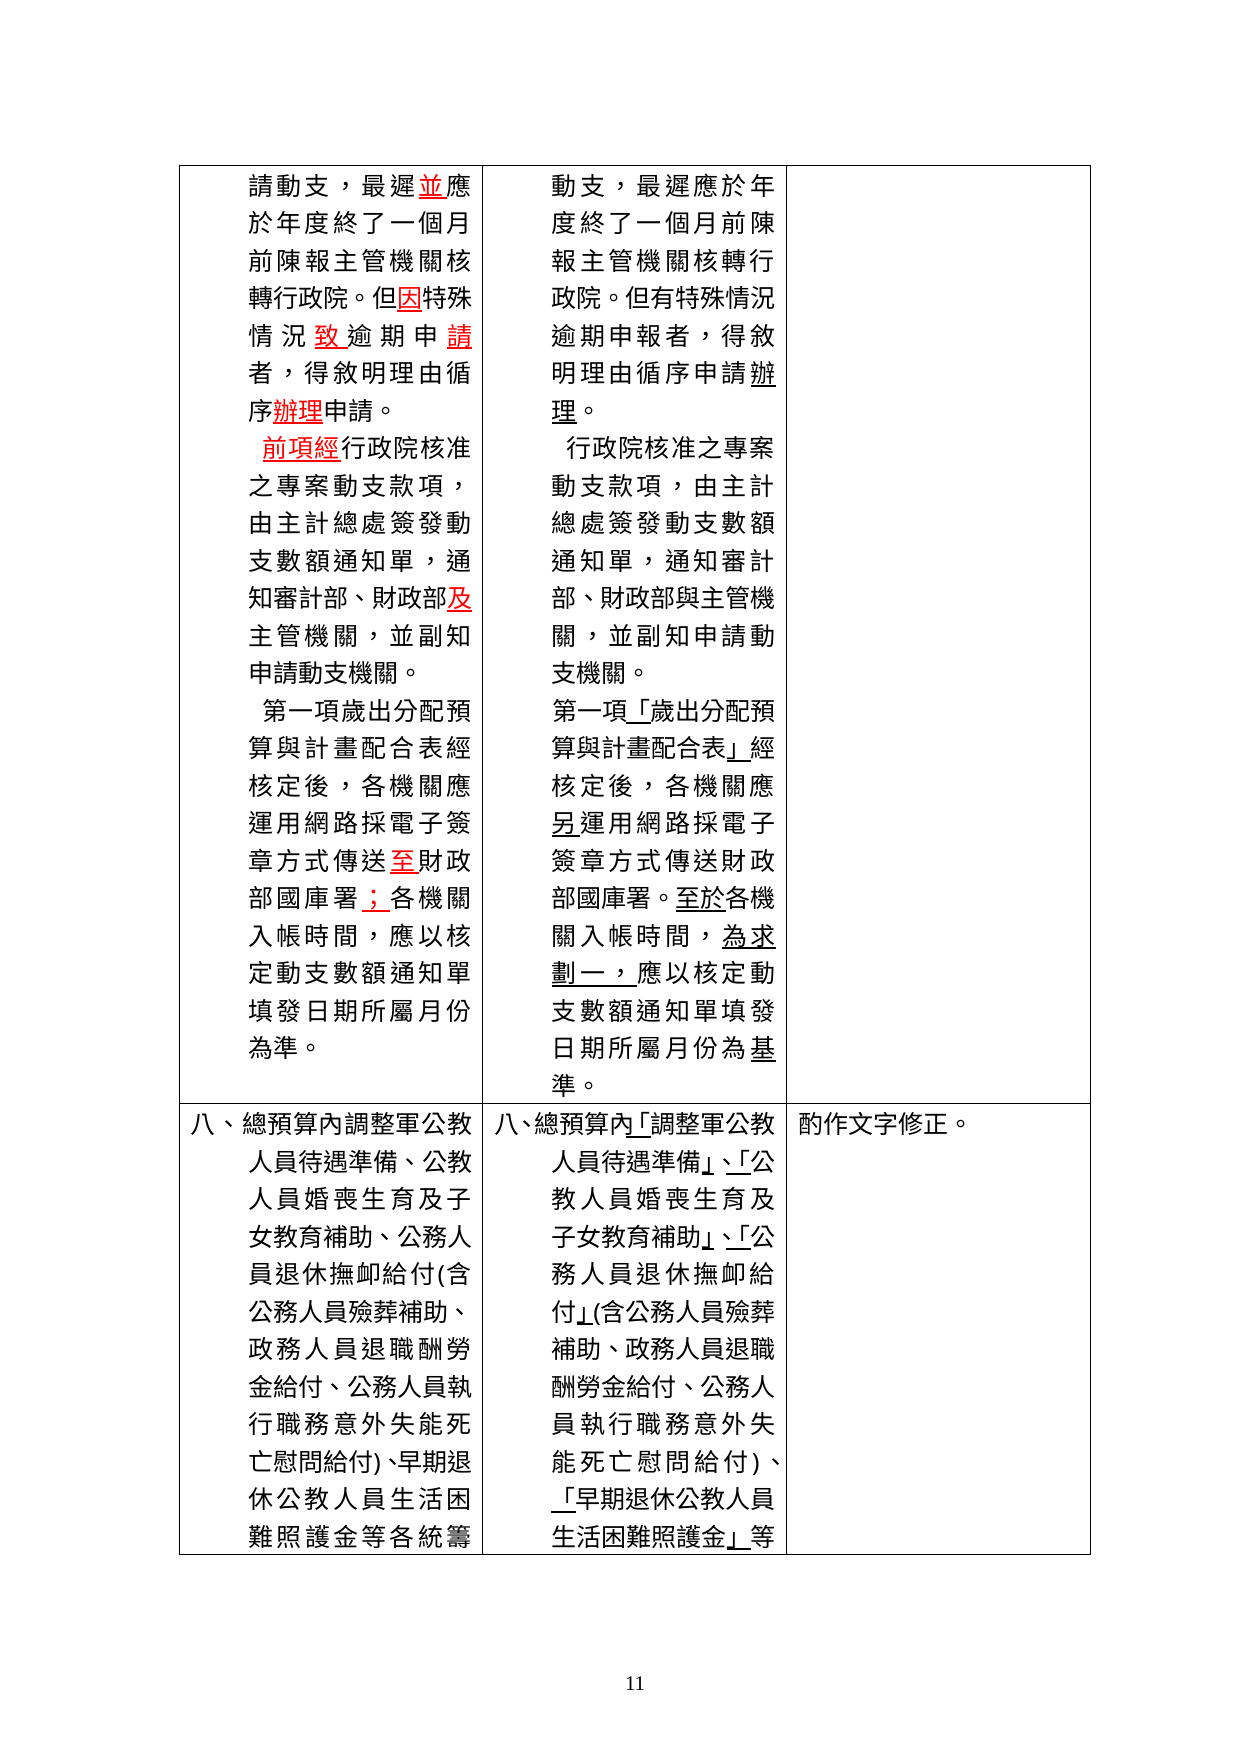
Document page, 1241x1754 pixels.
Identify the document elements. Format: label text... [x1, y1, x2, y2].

table_cell 酌作文字修正。 [787, 1104, 1090, 1554]
table_cell 動支，最遲應於年度終了一個月前陳報主管機關核轉行政院。但有特殊情況逾期申報者，得敘明理由循序申請辦理。 行政院核准之專案動支款項，由主計總處簽發動支數額通知單，通知審計部、財政部與主管機關，並副知申請動支機關。 第一項「歲出分配預算與計畫配合表」經核定後，各機關應另運用網路採電子簽章方式傳送財政部國庫署。至於各機關入帳時間，為求劃一，應以核定動支數額通知單填發日期所屬月份為基準。 [483, 166, 786, 1103]
table_cell [787, 166, 1090, 1103]
table_cell 八、總預算內「調整軍公教人員待遇準備」、「公教人員婚喪生育及子女教育補助」、「公務人員退休撫卹給付」(含公務人員殮葬補助、政務人員退職酬勞金給付、公務人員執行職務意外失能死亡慰問給付)、「早期退休公教人員生活困難照護金」等 [483, 1104, 786, 1554]
table_cell 八、總預算內調整軍公教人員待遇準備、公教人員婚喪生育及子女教育補助、公務人員退休撫卹給付(含公務人員殮葬補助、政務人員退職酬勞金給付、公務人員執行職務意外失能死亡慰問給付)、早期退休公教人員生活困難照護金等各統籌 [180, 1104, 482, 1554]
table_cell 請動支，最遲並應於年度終了一個月前陳報主管機關核轉行政院。但因特殊情況致逾期申請者，得敘明理由循序辦理申請。 前項經行政院核准之專案動支款項，由主計總處簽發動支數額通知單，通知審計部、財政部及主管機關，並副知申請動支機關。 第一項歲出分配預算與計畫配合表經核定後，各機關應運用網路採電子簽章方式傳送至財政部國庫署；各機關入帳時間，應以核定動支數額通知單填發日期所屬月份為準。 [180, 166, 482, 1103]
